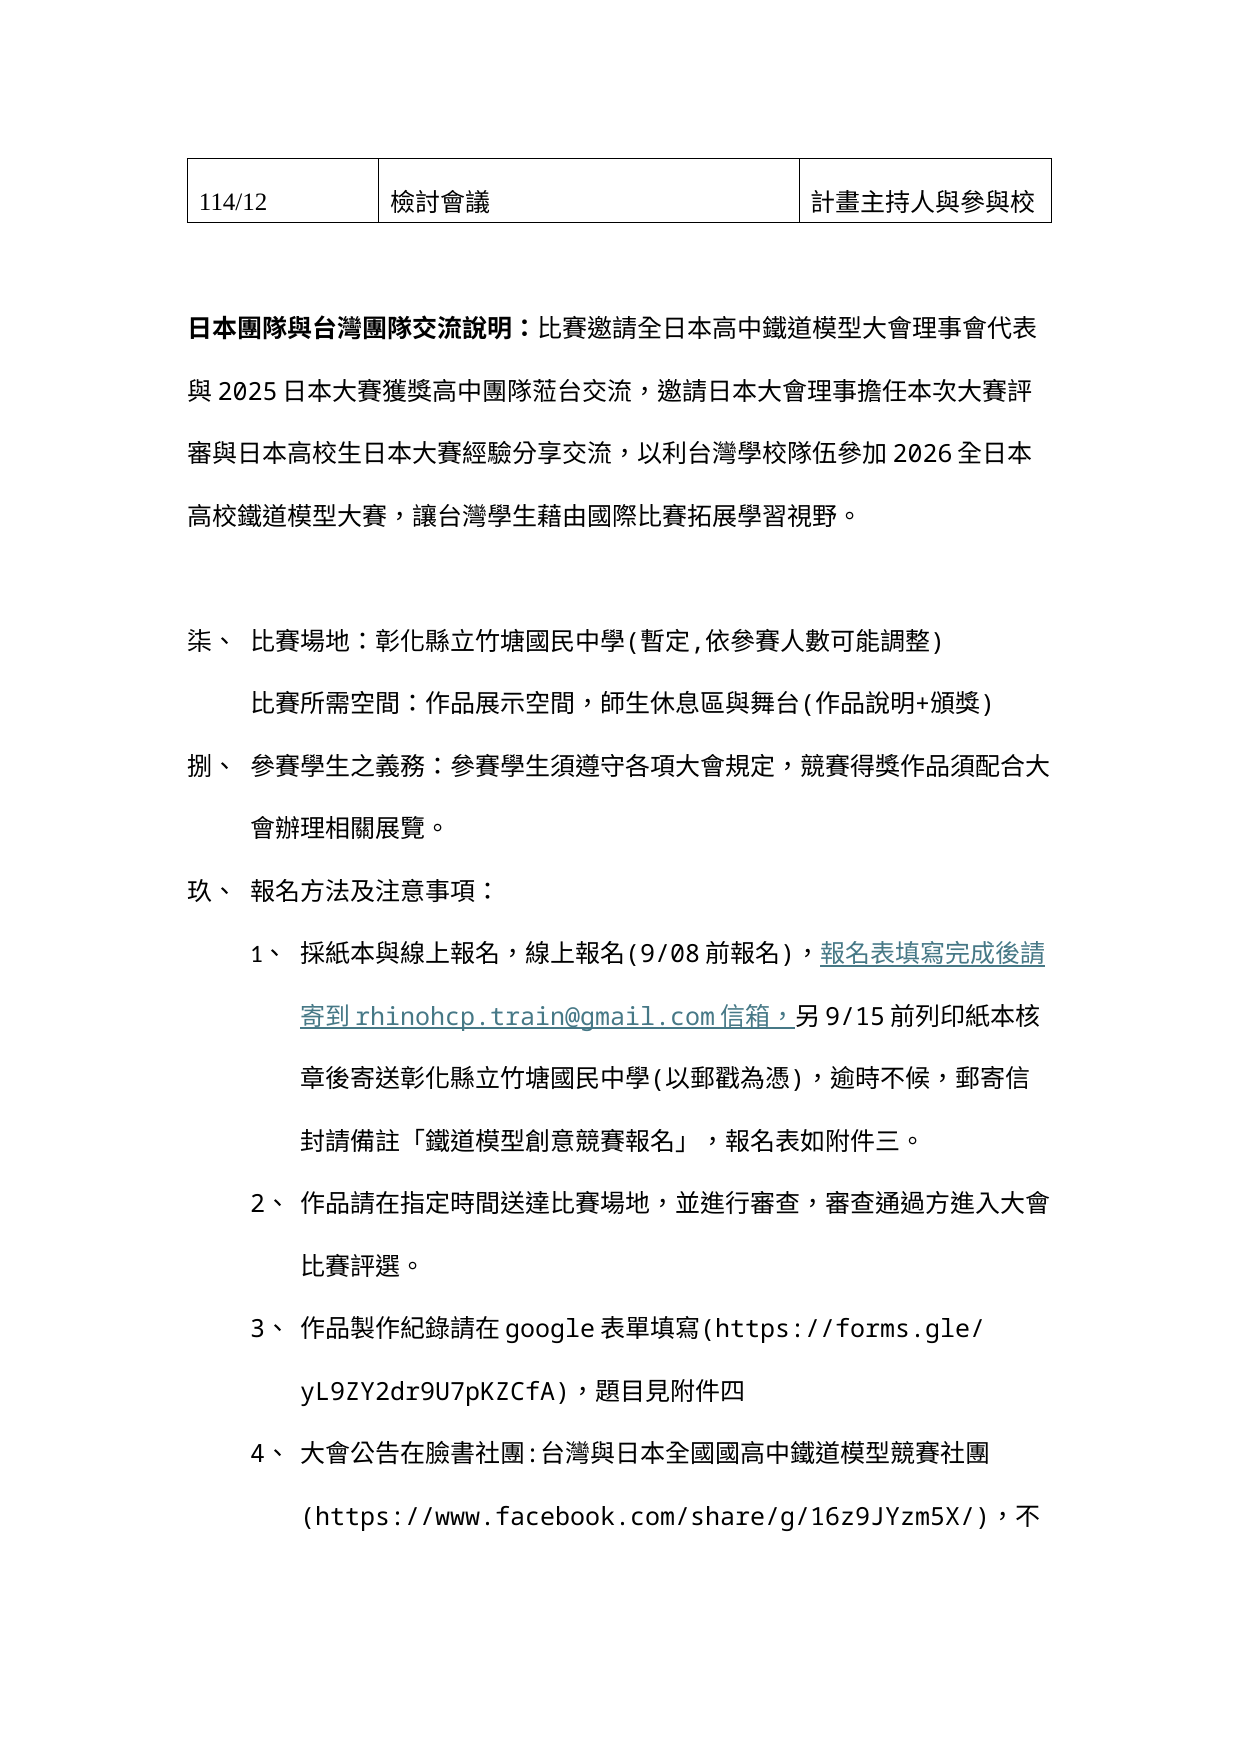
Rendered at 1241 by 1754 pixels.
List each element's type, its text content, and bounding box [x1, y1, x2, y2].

table_cell 114/12 [188, 159, 378, 222]
table_cell 計畫主持人與參與校 [800, 159, 1051, 222]
list 作品製作紀錄請在google表單填寫(https://forms.gle/yL9ZY2dr9U7pKZCfA)，題目見附件四 [250, 1285, 1053, 1410]
list 作品請在指定時間送達比賽場地，並進行審查，審查通過方進入大會比賽評選。 [250, 1160, 1053, 1285]
text 比賽所需空間：作品展示空間，師生休息區與舞台(作品說明+頒獎) [250, 660, 1053, 723]
table_cell 檢討會議 [379, 159, 799, 222]
list 參賽學生之義務：參賽學生須遵守各項大會規定，競賽得獎作品須配合大會辦理相關展覽。 [187, 723, 1053, 848]
list 比賽場地：彰化縣立竹塘國民中學(暫定,依參賽人數可能調整) [187, 598, 1053, 660]
list 採紙本與線上報名，線上報名(9/08前報名)，報名表填寫完成後請寄到rhinohcp.train@gmail.com信箱，另9/15前列印紙本核章後寄送彰化縣立竹塘國民中學(以郵戳為憑)，逾時不候，郵寄信封請備註「鐵道模型創意競賽報名」，報名表如附件三。 [250, 910, 1053, 1160]
list 報名方法及注意事項： [187, 848, 1053, 910]
text 日本團隊與台灣團隊交流說明：比賽邀請全日本高中鐵道模型大會理事會代表與2025日本大賽獲獎高中團隊蒞台交流，邀請日本大會理事擔任本次大賽評審與日本高校生日本大賽經驗分享交流，以利台灣學校隊伍參加2026全日本高校鐵道模型大賽，讓台灣學生藉由國際比賽拓展學習視野。 [187, 285, 1053, 535]
list 大會公告在臉書社團:台灣與日本全國國高中鐵道模型競賽社團(https://www.facebook.com/share/g/16z9JYzm5X/)，不 [250, 1410, 1053, 1535]
